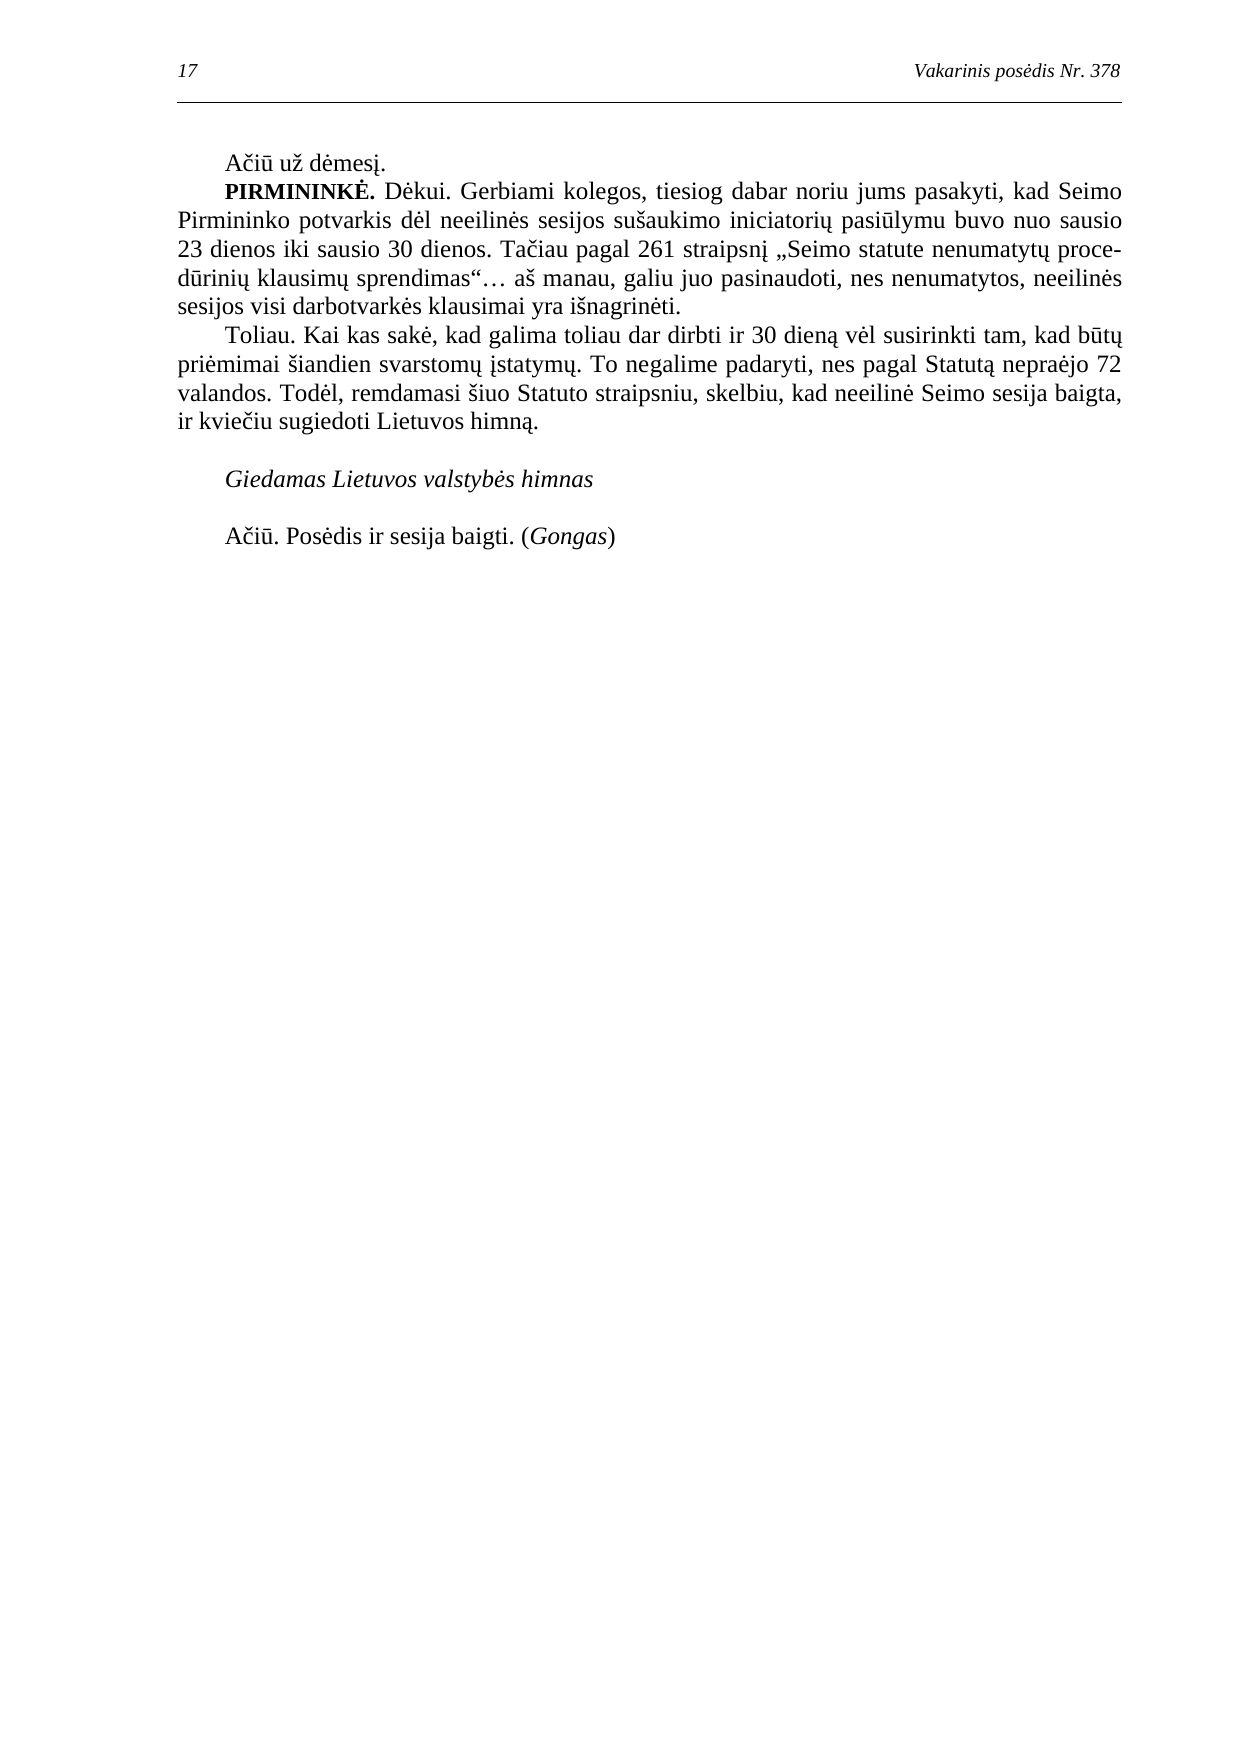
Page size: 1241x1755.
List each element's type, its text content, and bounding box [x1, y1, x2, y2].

text PIRMININKĖ. Dė­kui. Ger­bia­mi ko­le­gos, tie­siog da­bar no­riu jums pa­sa­ky­ti, kad Sei­mo Pir­mi­nin­ko po­tvar­kis dėl ne­ei­li­nės se­si­jos su­šau­ki­mo ini­cia­to­rių pa­siū­ly­mu bu­vo nuo sau­sio 23 die­nos iki sau­sio 30 die­nos. Ta­čiau pa­gal 261 straips­nį „Sei­mo sta­tu­te ne­nu­ma­ty­tų pro­ce­dū­ri­nių klau­si­mų spren­di­mas“… aš ma­nau, ga­liu juo pa­si­nau­do­ti, nes ne­nu­ma­ty­tos, ne­ei­li­nės se­si­jos vi­si dar­bo­tvarkės klau­si­mai yra iš­nag­ri­nė­ti. [177, 176, 1122, 320]
text Gie­da­mas Lie­tu­vos vals­ty­bės him­nas [177, 464, 1122, 493]
text Ačiū už dė­me­sį. [177, 148, 1122, 176]
text Ačiū. Po­sė­dis ir se­si­ja baig­ti. (Gon­gas) [177, 521, 1122, 550]
text To­liau. Kai kas sa­kė, kad ga­li­ma to­liau dar dirb­ti ir 30 die­ną vėl su­si­rink­ti tam, kad bū­tų pri­ėmi­mai šian­dien svars­to­mų įsta­ty­mų. To ne­ga­li­me pa­da­ry­ti, nes pa­gal Sta­tu­tą ne­pra­ėjo 72 va­lan­dos. To­dėl, rem­da­ma­si šiuo Sta­tu­to straips­niu, skel­biu, kad ne­ei­li­nė Sei­mo se­si­ja baig­ta, ir kvie­čiu su­gie­do­ti Lie­tu­vos him­ną. [177, 320, 1122, 435]
